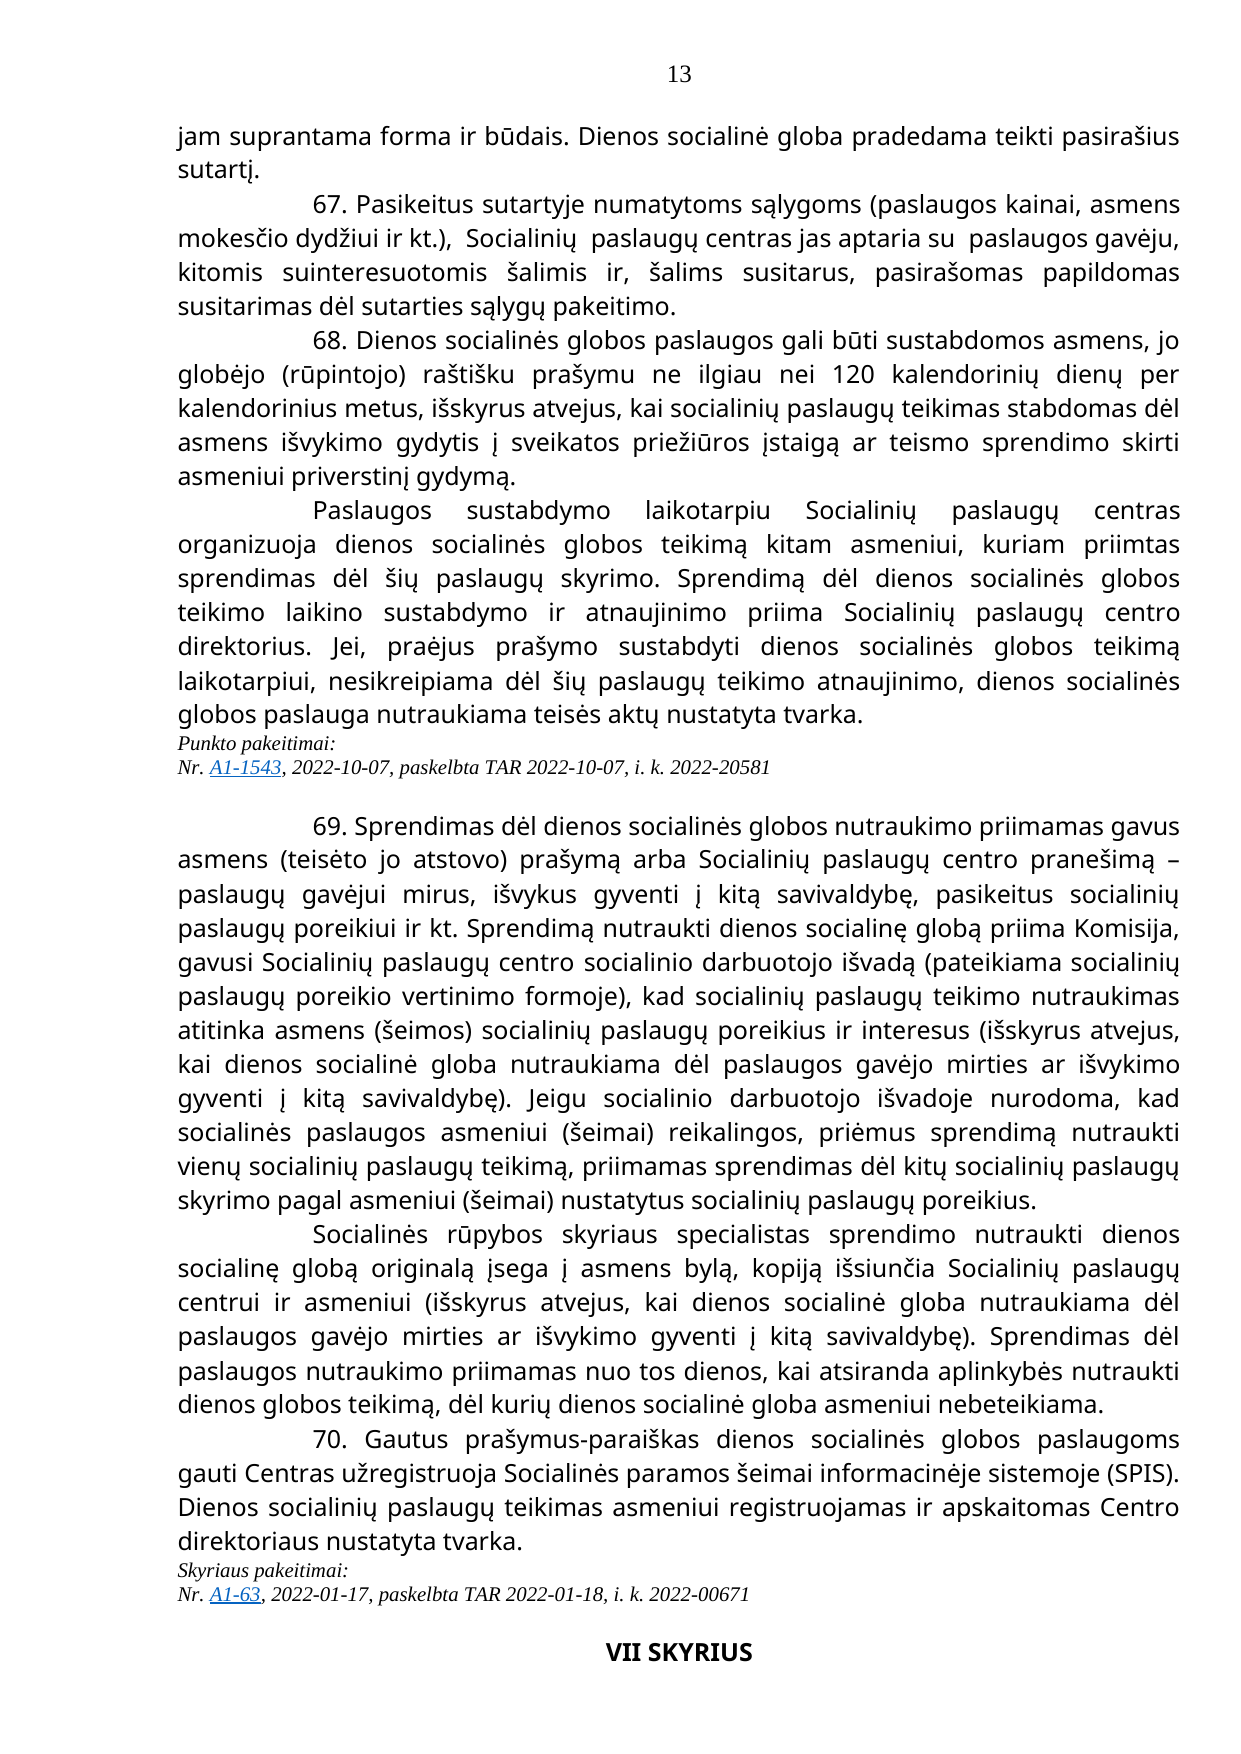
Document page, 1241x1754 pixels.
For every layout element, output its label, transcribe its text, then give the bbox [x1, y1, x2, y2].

text Skyriaus pakeitimai: [177, 1557, 1181, 1582]
text 69. Sprendimas dėl dienos socialinės globos nutraukimo priimamas gavus asmens (teisėto jo atstovo) prašymą arba Socialinių paslaugų centro pranešimą – paslaugų gavėjui mirus, išvykus gyventi į kitą savivaldybę, pasikeitus socialinių paslaugų poreikiui ir kt. Sprendimą nutraukti dienos socialinę globą priima Komisija, gavusi Socialinių paslaugų centro socialinio darbuotojo išvadą (pateikiama socialinių paslaugų poreikio vertinimo formoje), kad socialinių paslaugų teikimo nutraukimas atitinka asmens (šeimos) socialinių paslaugų poreikius ir interesus (išskyrus atvejus, kai dienos socialinė globa nutraukiama dėl paslaugos gavėjo mirties ar išvykimo gyventi į kitą savivaldybę). Jeigu socialinio darbuotojo išvadoje nurodoma, kad socialinės paslaugos asmeniui (šeimai) reikalingos, priėmus sprendimą nutraukti vienų socialinių paslaugų teikimą, priimamas sprendimas dėl kitų socialinių paslaugų skyrimo pagal asmeniui (šeimai) nustatytus socialinių paslaugų poreikius. [177, 808, 1181, 1217]
text Paslaugos sustabdymo laikotarpiu Socialinių paslaugų centras organizuoja dienos socialinės globos teikimą kitam asmeniui, kuriam priimtas sprendimas dėl šių paslaugų skyrimo. Sprendimą dėl dienos socialinės globos teikimo laikino sustabdymo ir atnaujinimo priima Socialinių paslaugų centro direktorius. Jei, praėjus prašymo sustabdyti dienos socialinės globos teikimą laikotarpiui, nesikreipiama dėl šių paslaugų teikimo atnaujinimo, dienos socialinės globos paslauga nutraukiama teisės aktų nustatyta tvarka. [177, 493, 1181, 731]
text Nr. A1-1543, 2022-10-07, paskelbta TAR 2022-10-07, i. k. 2022-20581 [177, 755, 1181, 779]
text Socialinės rūpybos skyriaus specialistas sprendimo nutraukti dienos socialinę globą originalą įsega į asmens bylą, kopiją išsiunčia Socialinių paslaugų centrui ir asmeniui (išskyrus atvejus, kai dienos socialinė globa nutraukiama dėl paslaugos gavėjo mirties ar išvykimo gyventi į kitą savivaldybę). Sprendimas dėl paslaugos nutraukimo priimamas nuo tos dienos, kai atsiranda aplinkybės nutraukti dienos globos teikimą, dėl kurių dienos socialinė globa asmeniui nebeteikiama. [177, 1217, 1181, 1421]
text VII SKYRIUS [177, 1634, 1181, 1668]
text 67. Pasikeitus sutartyje numatytoms sąlygoms (paslaugos kainai, asmens mokesčio dydžiui ir kt.), Socialinių paslaugų centras jas aptaria su paslaugos gavėju, kitomis suinteresuotomis šalimis ir, šalims susitarus, pasirašomas papildomas susitarimas dėl sutarties sąlygų pakeitimo. [177, 186, 1181, 322]
text Punkto pakeitimai: [177, 731, 1181, 755]
text Nr. A1-63, 2022-01-17, paskelbta TAR 2022-01-18, i. k. 2022-00671 [177, 1582, 1181, 1606]
text jam suprantama forma ir būdais. Dienos socialinė globa pradedama teikti pasirašius sutartį. [177, 118, 1181, 186]
text 68. Dienos socialinės globos paslaugos gali būti sustabdomos asmens, jo globėjo (rūpintojo) raštišku prašymu ne ilgiau nei 120 kalendorinių dienų per kalendorinius metus, išskyrus atvejus, kai socialinių paslaugų teikimas stabdomas dėl asmens išvykimo gydytis į sveikatos priežiūros įstaigą ar teismo sprendimo skirti asmeniui priverstinį gydymą. [177, 322, 1181, 493]
text 70. Gautus prašymus-paraiškas dienos socialinės globos paslaugoms gauti Centras užregistruoja Socialinės paramos šeimai informacinėje sistemoje (SPIS). Dienos socialinių paslaugų teikimas asmeniui registruojamas ir apskaitomas Centro direktoriaus nustatyta tvarka. [177, 1421, 1181, 1557]
